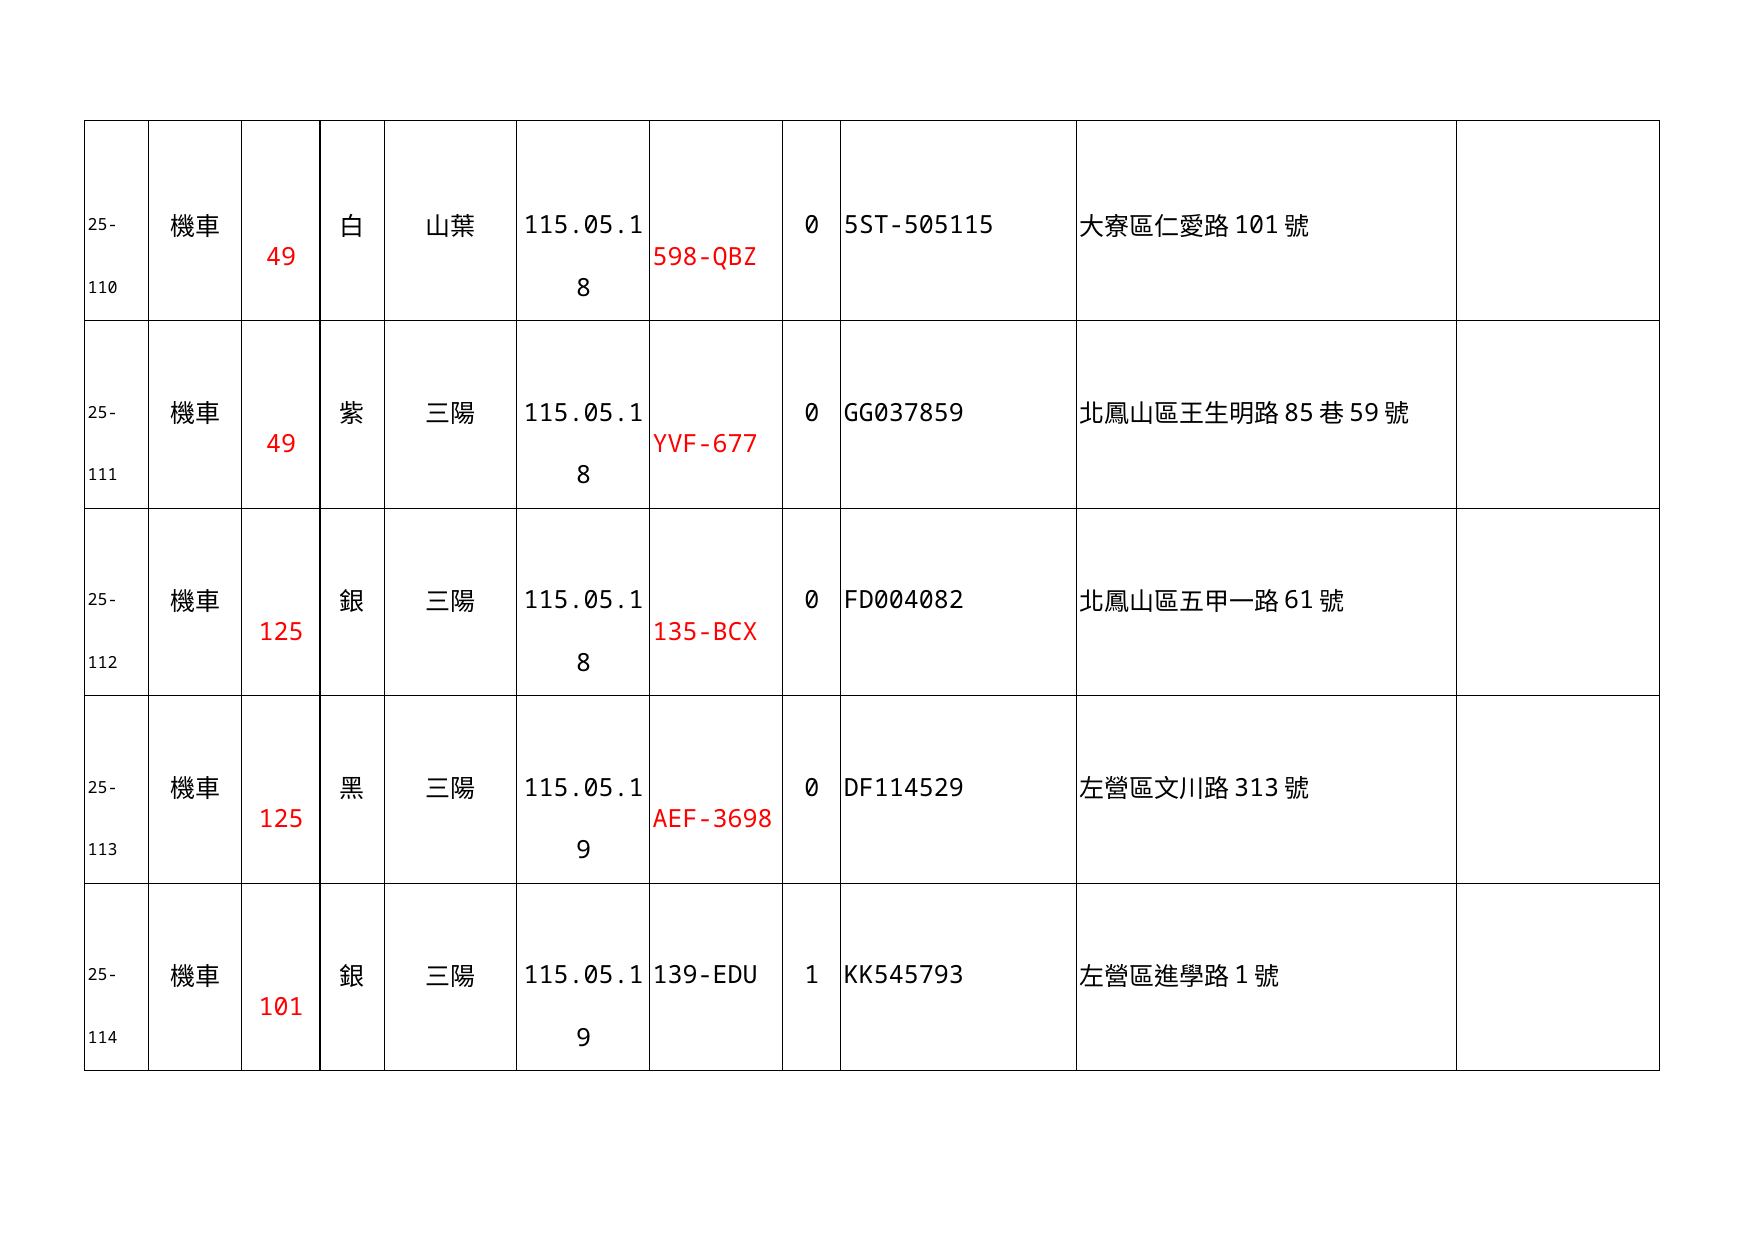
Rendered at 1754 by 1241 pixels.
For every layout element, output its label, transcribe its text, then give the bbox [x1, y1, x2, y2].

table_cell 0 [783, 321, 840, 508]
table_cell 三陽 [385, 321, 516, 508]
table_cell 115.05.19 [517, 884, 649, 1070]
table_cell [1457, 321, 1659, 508]
table_cell 115.05.18 [517, 121, 649, 320]
table_cell [1457, 509, 1659, 695]
table_cell 49 [242, 121, 319, 320]
table_cell [1457, 696, 1659, 883]
table_cell AEF-3698 [650, 696, 782, 883]
table_cell 139-EDU [650, 884, 782, 1070]
table_cell 25-112 [85, 509, 148, 695]
table_cell 銀 [321, 884, 384, 1070]
table_cell 135-BCX [650, 509, 782, 695]
table_cell 機車 [149, 509, 241, 695]
table_cell 左營區文川路313號 [1077, 696, 1456, 883]
table_cell 25-113 [85, 696, 148, 883]
table_cell 25-114 [85, 884, 148, 1070]
table_cell GG037859 [841, 321, 1076, 508]
table_cell YVF-677 [650, 321, 782, 508]
table_cell 25-110 [85, 121, 148, 320]
table_cell 機車 [149, 696, 241, 883]
table_cell 左營區進學路1號 [1077, 884, 1456, 1070]
table_cell 山葉 [385, 121, 516, 320]
table_cell 125 [242, 509, 319, 695]
table_cell 101 [242, 884, 319, 1070]
table_cell 三陽 [385, 509, 516, 695]
table_cell 北鳳山區王生明路85巷59號 [1077, 321, 1456, 508]
table_cell 1 [783, 884, 840, 1070]
table_cell 5ST-505115 [841, 121, 1076, 320]
table_cell [1457, 884, 1659, 1070]
table_cell 125 [242, 696, 319, 883]
table_cell 0 [783, 121, 840, 320]
table_cell 銀 [321, 509, 384, 695]
table_cell KK545793 [841, 884, 1076, 1070]
table_cell 機車 [149, 321, 241, 508]
table_cell 機車 [149, 884, 241, 1070]
table_cell 115.05.18 [517, 321, 649, 508]
table_cell 0 [783, 509, 840, 695]
table_cell 115.05.19 [517, 696, 649, 883]
table_cell 北鳳山區五甲一路61號 [1077, 509, 1456, 695]
table_cell 115.05.18 [517, 509, 649, 695]
table_cell 49 [242, 321, 319, 508]
table_cell 三陽 [385, 696, 516, 883]
table_cell DF114529 [841, 696, 1076, 883]
table_cell [1457, 121, 1659, 320]
table_cell 紫 [321, 321, 384, 508]
table_cell 白 [321, 121, 384, 320]
table_cell FD004082 [841, 509, 1076, 695]
table_cell 黑 [321, 696, 384, 883]
table_cell 0 [783, 696, 840, 883]
table_cell 機車 [149, 121, 241, 320]
table_cell 大寮區仁愛路101號 [1077, 121, 1456, 320]
table_cell 25-111 [85, 321, 148, 508]
table_cell 598-QBZ [650, 121, 782, 320]
table_cell 三陽 [385, 884, 516, 1070]
